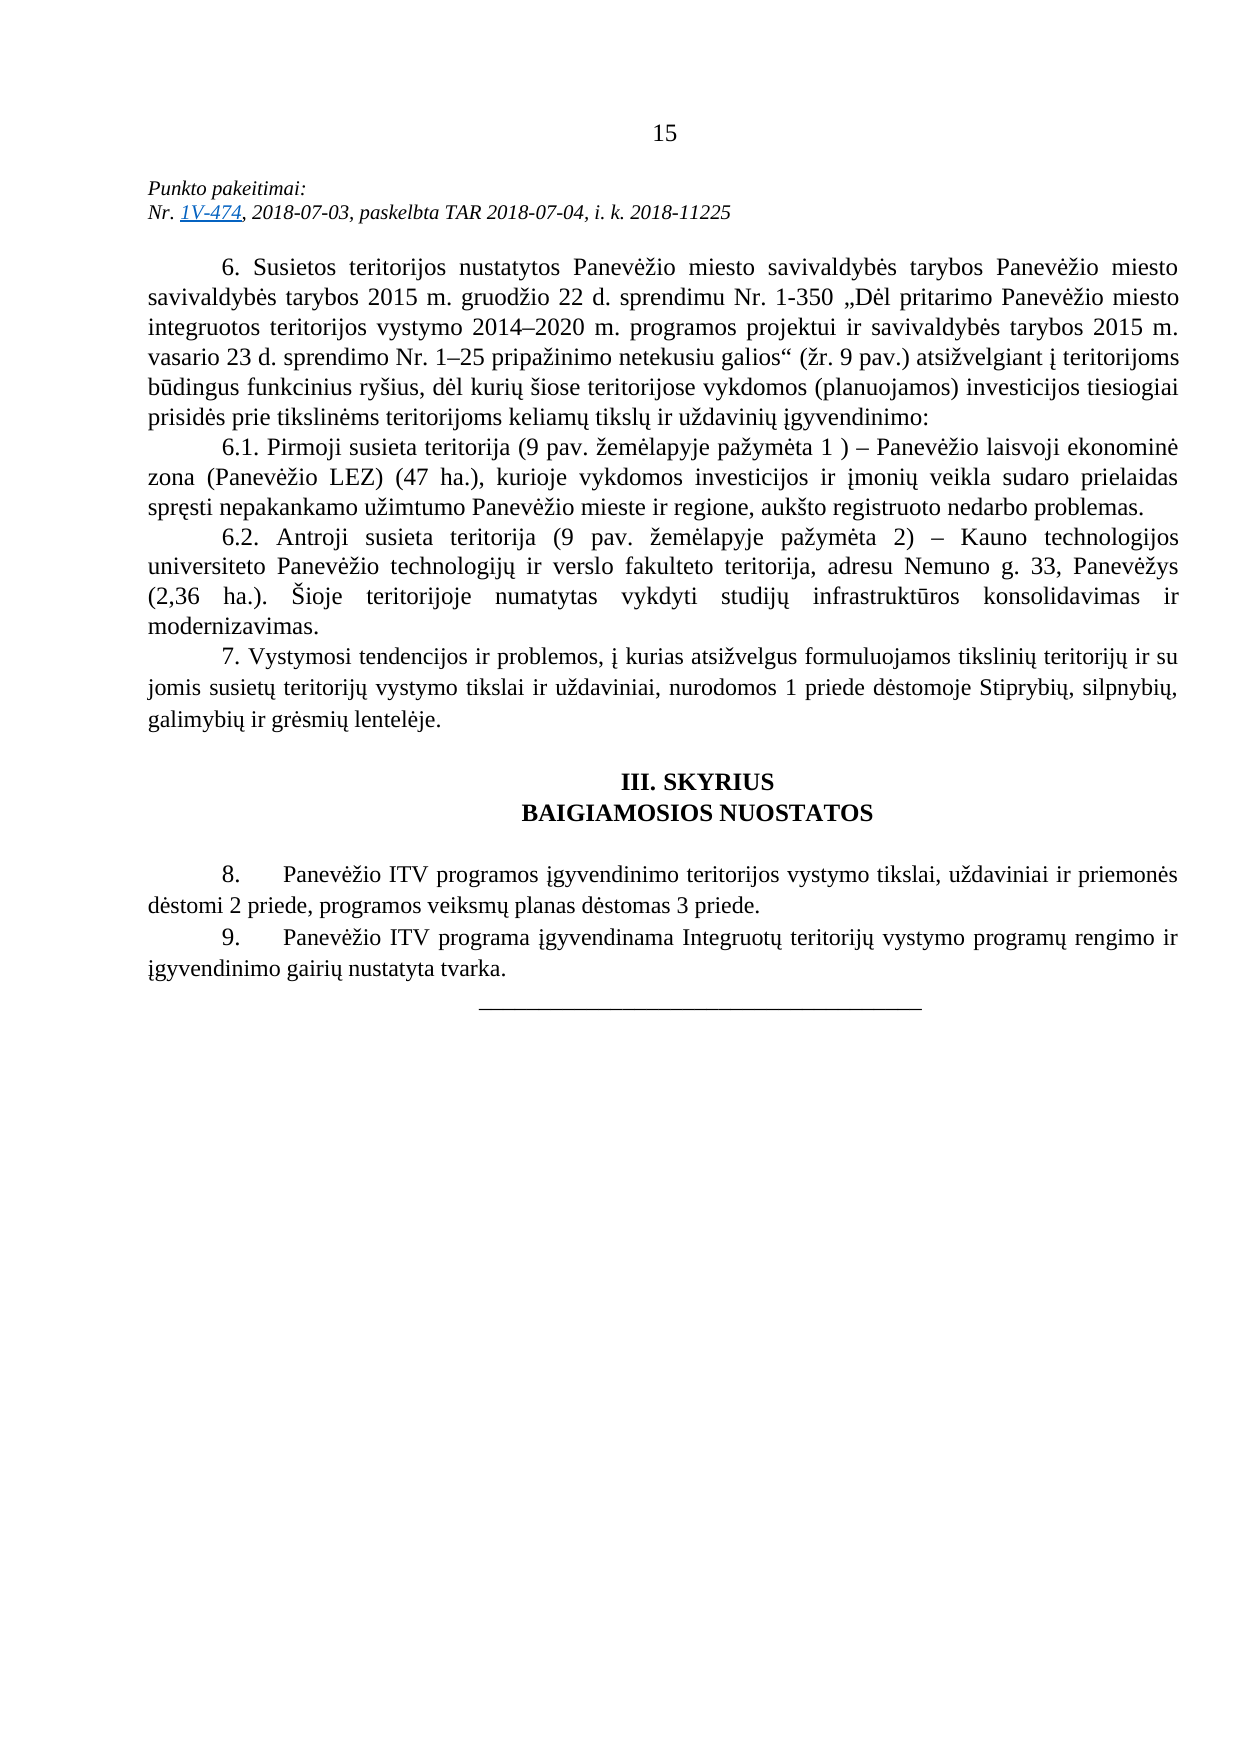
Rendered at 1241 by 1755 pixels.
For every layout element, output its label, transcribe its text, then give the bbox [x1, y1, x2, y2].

text 7. Vystymosi tendencijos ir problemos, į kurias atsižvelgus formuluojamos tikslinių teritorijų ir su jomis susietų teritorijų vystymo tikslai ir uždaviniai, nurodomos 1 priede dėstomoje Stiprybių, silpnybių, galimybių ir grėsmių lentelėje. [148, 641, 1179, 733]
text 9. Panevėžio ITV programa įgyvendinama Integruotų teritorijų vystymo programų rengimo ir įgyvendinimo gairių nustatyta tvarka. [148, 922, 1179, 982]
text 6.1. Pirmoji susieta teritorija (9 pav. žemėlapyje pažymėta 1 ) – Panevėžio laisvoji ekonominė zona (Panevėžio LEZ) (47 ha.), kurioje vykdomos investicijos ir įmonių veikla sudaro prielaidas spręsti nepakankamo užimtumo Panevėžio mieste ir regione, aukšto registruoto nedarbo problemas. [148, 432, 1179, 520]
text 8. Panevėžio ITV programos įgyvendinimo teritorijos vystymo tikslai, uždaviniai ir priemonės dėstomi 2 priede, programos veiksmų planas dėstomas 3 priede. [148, 859, 1179, 919]
text 6.2. Antroji susieta teritorija (9 pav. žemėlapyje pažymėta 2) – Kauno technologijos universiteto Panevėžio technologijų ir verslo fakulteto teritorija, adresu Nemuno g. 33, Panevėžys (2,36 ha.). Šioje teritorijoje numatytas vykdyti studijų infrastruktūros konsolidavimas ir modernizavimas. [148, 522, 1179, 640]
text BAIGIAMOSIOS NUOSTATOS [148, 798, 1179, 827]
text III. SKYRIUS [148, 767, 1179, 796]
text Punkto pakeitimai: [148, 176, 1181, 200]
text _____________________________________ [221, 985, 1179, 1013]
text Nr. 1V-474, 2018-07-03, paskelbta TAR 2018-07-04, i. k. 2018-11225 [148, 200, 1181, 224]
text 6. Susietos teritorijos nustatytos Panevėžio miesto savivaldybės tarybos Panevėžio miesto savivaldybės tarybos 2015 m. gruodžio 22 d. sprendimu Nr. 1-350 „Dėl pritarimo Panevėžio miesto integruotos teritorijos vystymo 2014–2020 m. programos projektui ir savivaldybės tarybos 2015 m. vasario 23 d. sprendimo Nr. 1–25 pripažinimo netekusiu galios“ (žr. 9 pav.) atsižvelgiant į teritorijoms būdingus funkcinius ryšius, dėl kurių šiose teritorijose vykdomos (planuojamos) investicijos tiesiogiai prisidės prie tikslinėms teritorijoms keliamų tikslų ir uždavinių įgyvendinimo: [148, 252, 1179, 431]
